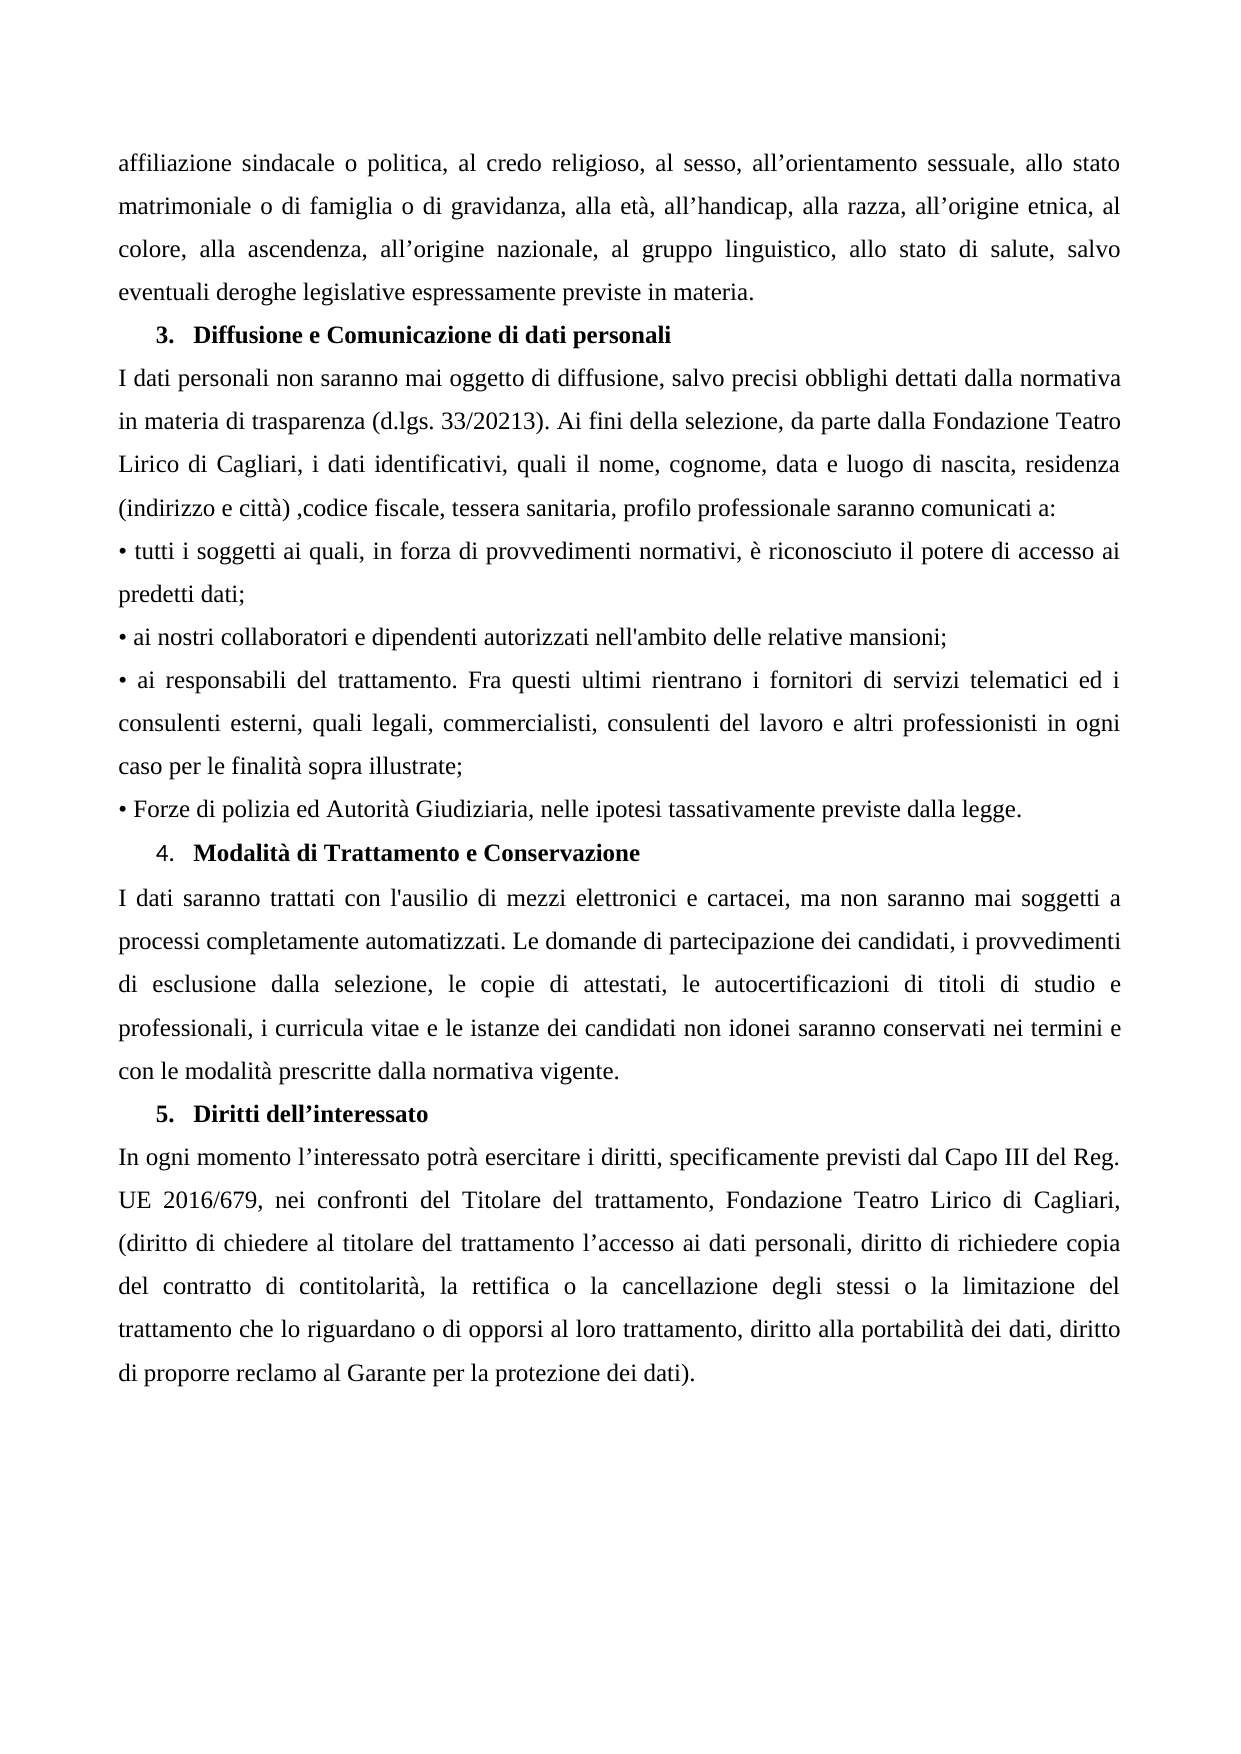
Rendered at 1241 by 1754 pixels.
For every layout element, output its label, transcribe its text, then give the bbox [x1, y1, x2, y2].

text • ai nostri collaboratori e dipendenti autorizzati nell'ambito delle relative mansioni; [118, 622, 1122, 651]
text • Forze di polizia ed Autorità Giudiziaria, nelle ipotesi tassativamente previste dalla legge. [118, 794, 1122, 823]
text • ai responsabili del trattamento. Fra questi ultimi rientrano i fornitori di servizi telematici ed i consulenti esterni, quali legali, commercialisti, consulenti del lavoro e altri professionisti in ogni caso per le finalità sopra illustrate; [118, 665, 1122, 780]
text affiliazione sindacale o politica, al credo religioso, al sesso, all’orientamento sessuale, allo stato matrimoniale o di famiglia o di gravidanza, alla età, all’handicap, alla razza, all’origine etnica, al colore, alla ascendenza, all’origine nazionale, al gruppo linguistico, allo stato di salute, salvo eventuali deroghe legislative espressamente previste in materia. [118, 148, 1122, 306]
text In ogni momento l’interessato potrà esercitare i diritti, specificamente previsti dal Capo III del Reg. UE 2016/679, nei confronti del Titolare del trattamento, Fondazione Teatro Lirico di Cagliari, (diritto di chiedere al titolare del trattamento l’accesso ai dati personali, diritto di richiedere copia del contratto di contitolarità, la rettifica o la cancellazione degli stessi o la limitazione del trattamento che lo riguardano o di opporsi al loro trattamento, diritto alla portabilità dei dati, diritto di proporre reclamo al Garante per la protezione dei dati). [118, 1142, 1122, 1386]
list Diritti dell’interessato [156, 1099, 1122, 1128]
list Diffusione e Comunicazione di dati personali [156, 320, 1122, 349]
text • tutti i soggetti ai quali, in forza di provvedimenti normativi, è riconosciuto il potere di accesso ai predetti dati; [118, 536, 1122, 608]
text I dati personali non saranno mai oggetto di diffusione, salvo precisi obblighi dettati dalla normativa in materia di trasparenza (d.lgs. 33/20213). Ai fini della selezione, da parte dalla Fondazione Teatro Lirico di Cagliari, i dati identificativi, quali il nome, cognome, data e luogo di nascita, residenza (indirizzo e città) ,codice fiscale, tessera sanitaria, profilo professionale saranno comunicati a: [118, 363, 1122, 521]
list Modalità di Trattamento e Conservazione [156, 838, 1122, 868]
text I dati saranno trattati con l'ausilio di mezzi elettronici e cartacei, ma non saranno mai soggetti a processi completamente automatizzati. Le domande di partecipazione dei candidati, i provvedimenti di esclusione dalla selezione, le copie di attestati, le autocertificazioni di titoli di studio e professionali, i curricula vitae e le istanze dei candidati non idonei saranno conservati nei termini e con le modalità prescritte dalla normativa vigente. [118, 883, 1122, 1084]
